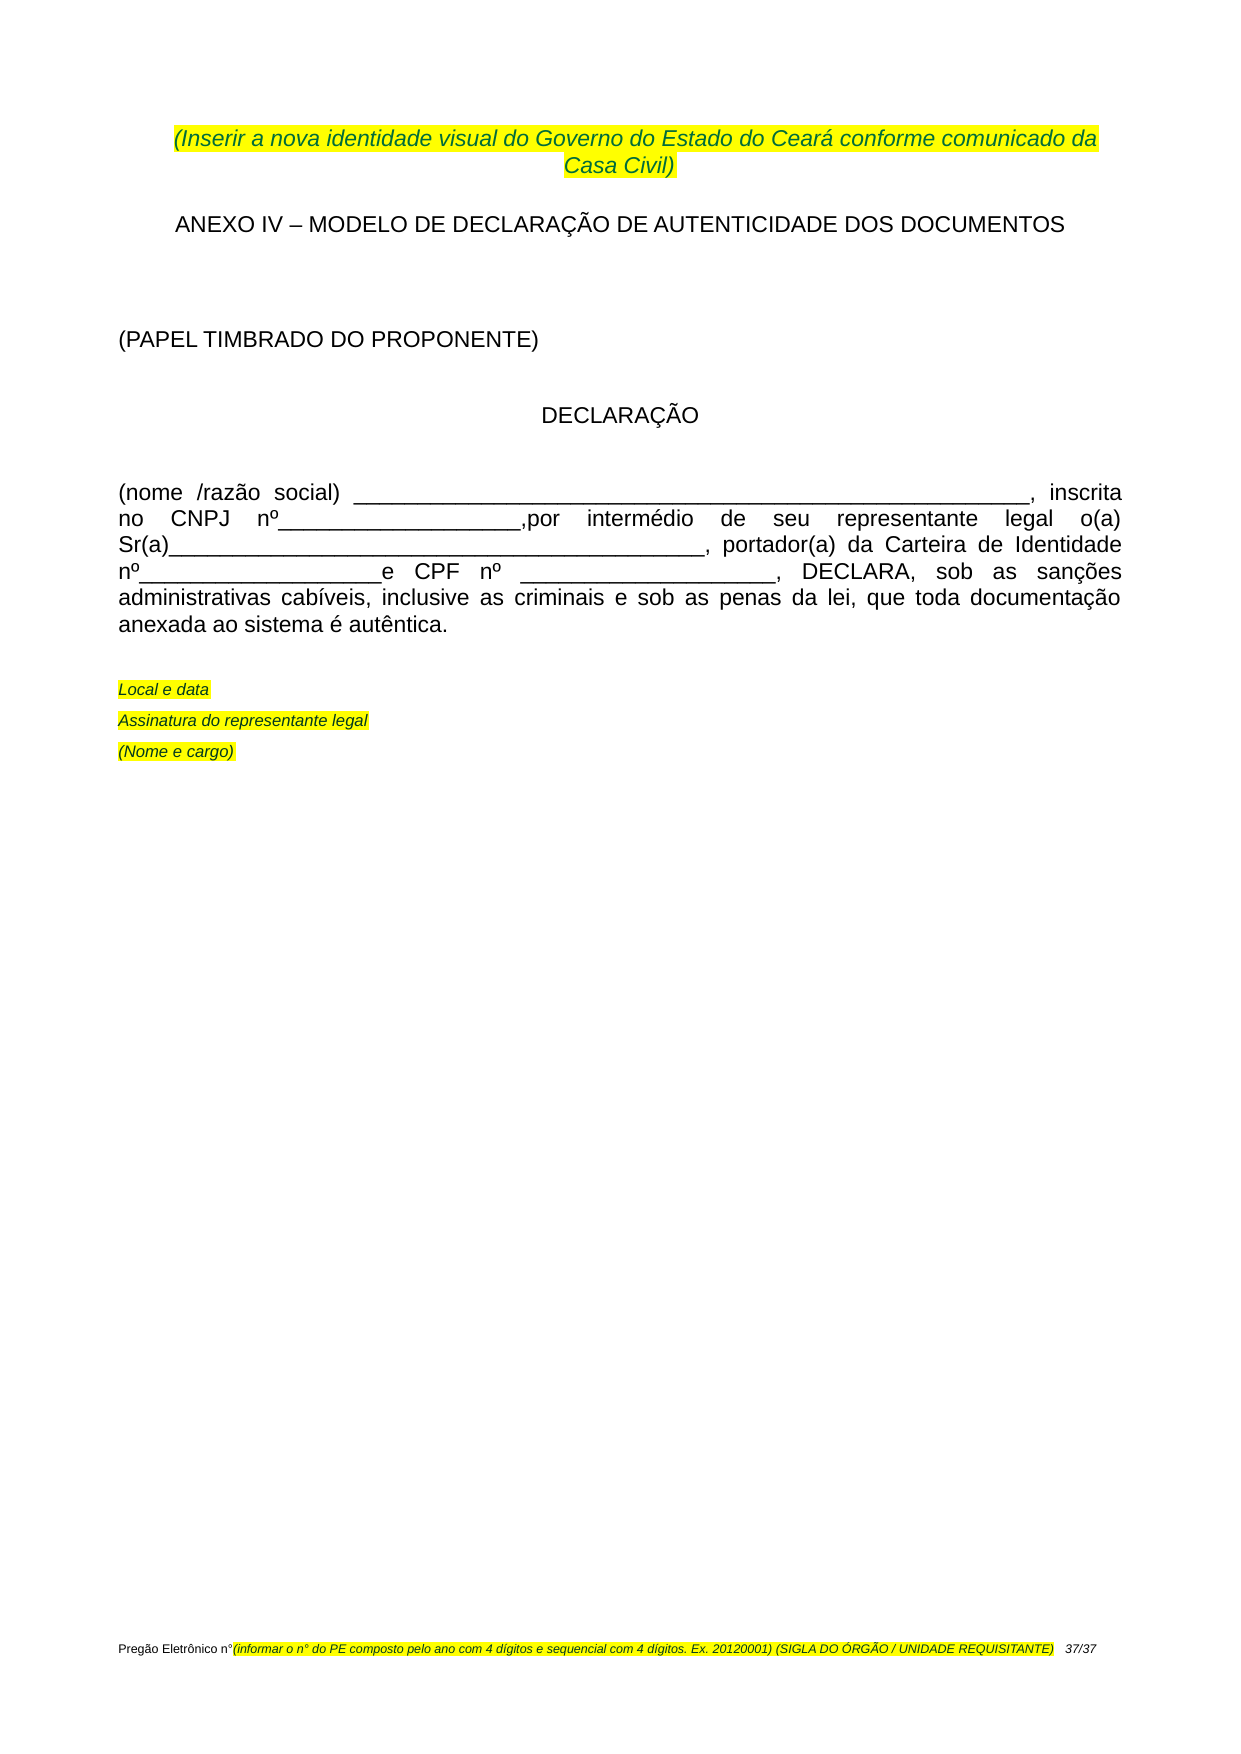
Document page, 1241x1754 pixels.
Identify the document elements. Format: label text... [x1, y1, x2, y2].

text Local e data [118, 680, 1122, 699]
text Assinatura do representante legal [118, 711, 1122, 730]
text (nome /razão social) _____________________________________________________, inscrita no CNPJ nº___________________,por intermédio de seu representante legal o(a) Sr(a)__________________________________________, portador(a) da Carteira de Identidade nº___________________e CPF nº ____________________, DECLARA, sob as sanções administrativas cabíveis, inclusive as criminais e sob as penas da lei, que toda documentação anexada ao sistema é autêntica. [118, 479, 1122, 637]
text (PAPEL TIMBRADO DO PROPONENTE) [118, 326, 1122, 352]
text DECLARAÇÃO [118, 402, 1122, 429]
text ANEXO IV – MODELO DE DECLARAÇÃO DE AUTENTICIDADE DOS DOCUMENTOS [118, 211, 1122, 237]
text (Nome e cargo) [118, 742, 1122, 761]
